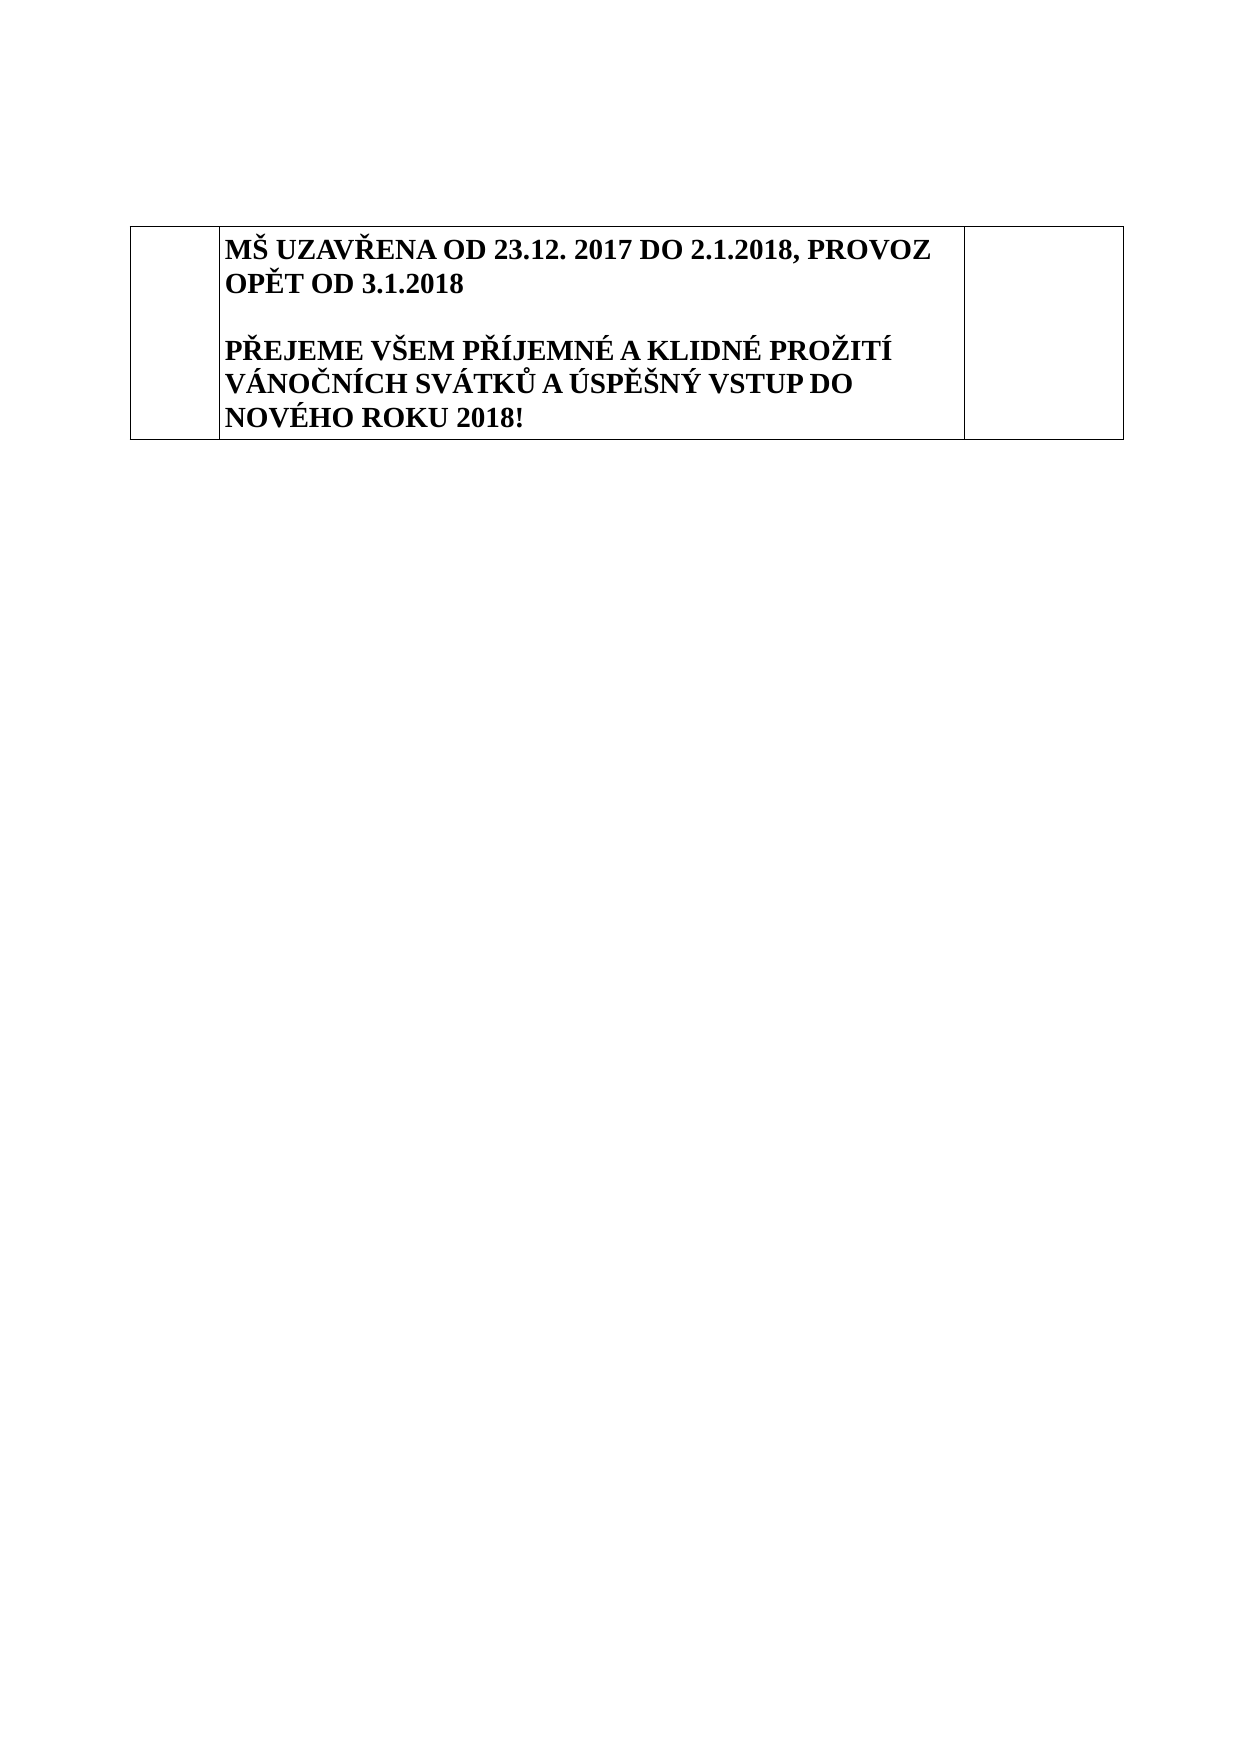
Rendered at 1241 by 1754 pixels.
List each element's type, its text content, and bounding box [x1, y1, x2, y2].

table_header [131, 227, 219, 439]
table_header [965, 227, 1123, 439]
table_header MŠ UZAVŘENA OD 23.12. 2017 DO 2.1.2018, PROVOZ OPĚT OD 3.1.2018 PŘEJEME VŠEM PŘÍJEMNÉ A KLIDNÉ PROŽITÍ VÁNOČNÍCH SVÁTKŮ A ÚSPĚŠNÝ VSTUP DO NOVÉHO ROKU 2018! [220, 227, 964, 439]
